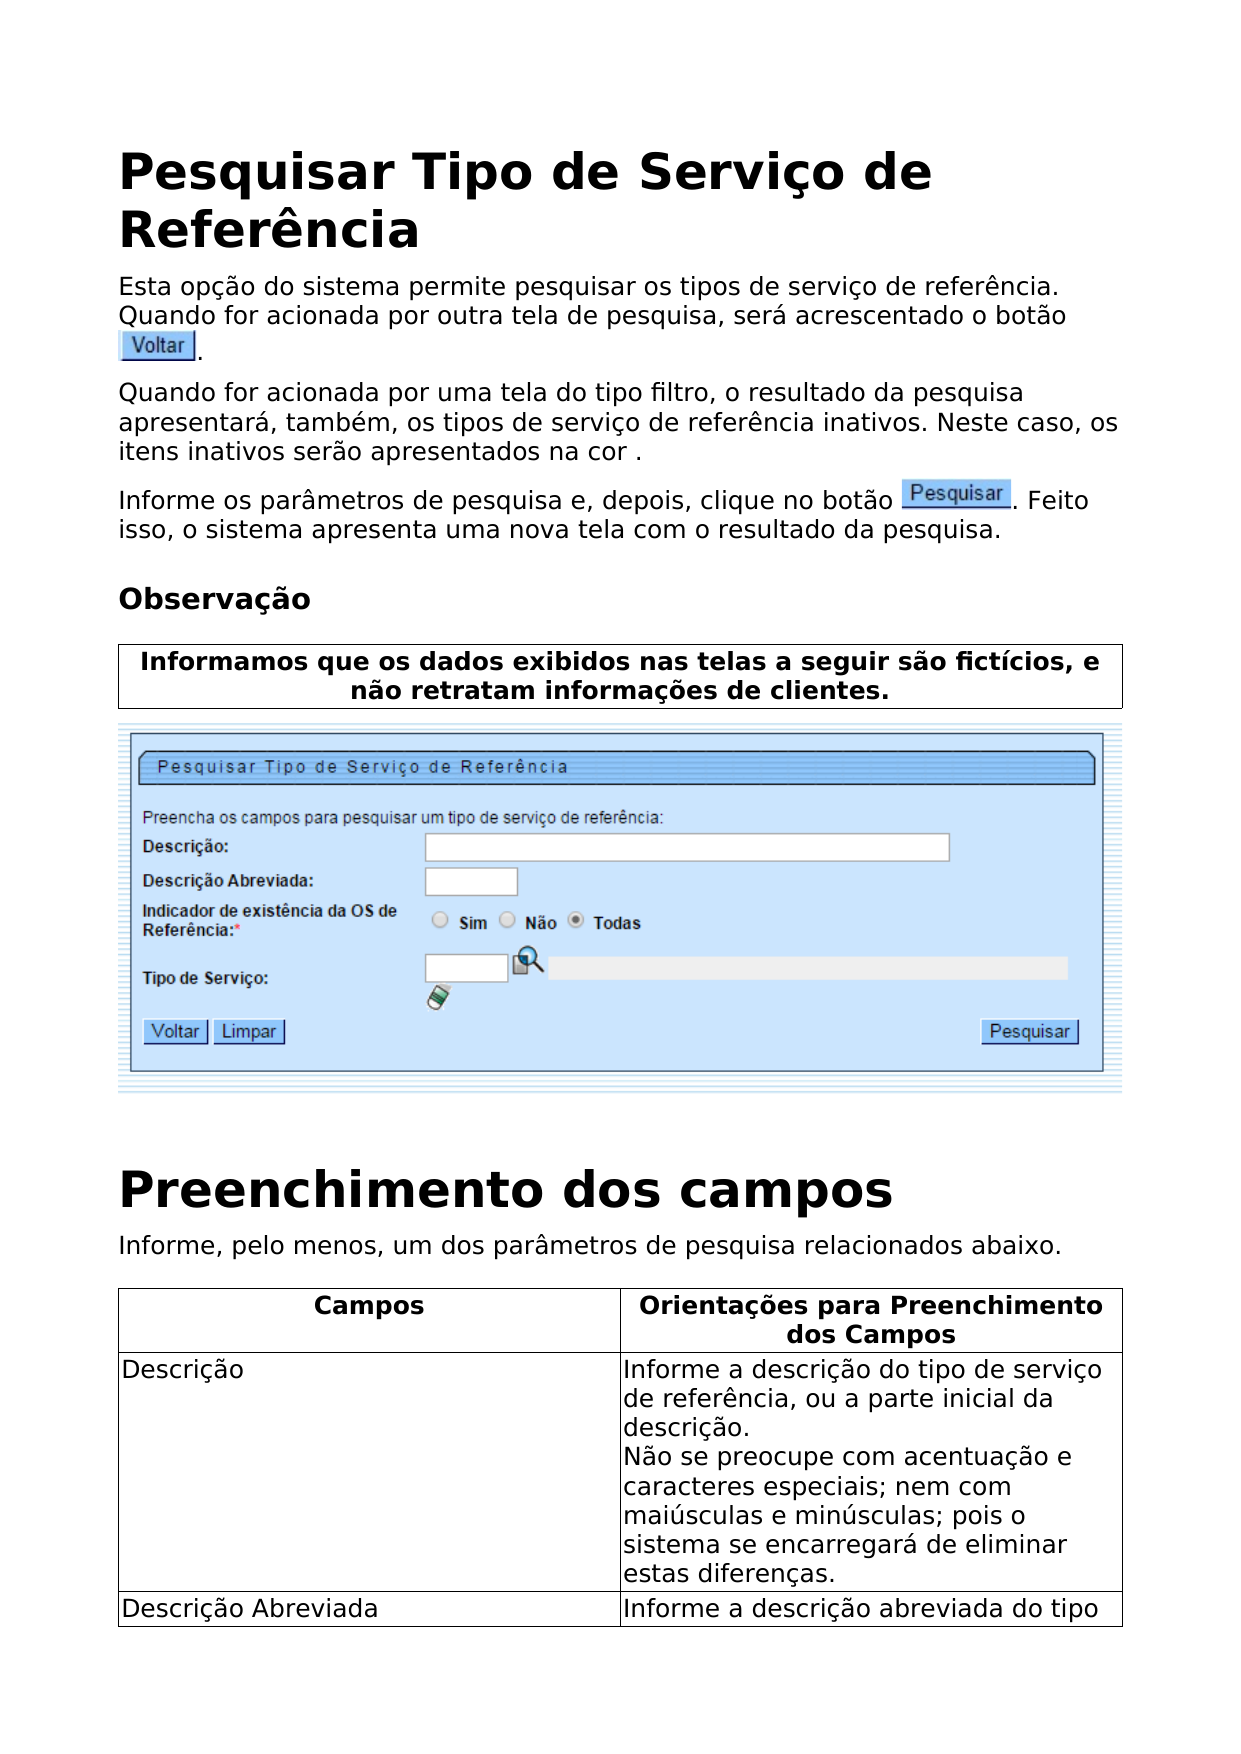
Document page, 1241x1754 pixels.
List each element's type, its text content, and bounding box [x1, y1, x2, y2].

table_header Informamos que os dados exibidos nas telas a seguir são fictícios, e não retratam informações de clientes. [119, 645, 1122, 708]
subtitle Preenchimento dos campos [118, 1161, 1122, 1219]
text Informe, pelo menos, um dos parâmetros de pesquisa relacionados abaixo. [118, 1231, 1122, 1261]
table_cell Informe a descrição abreviada do tipo [621, 1592, 1122, 1626]
table_header Campos [119, 1289, 620, 1352]
table_cell Descrição [119, 1353, 620, 1591]
picture [118, 722, 1123, 1094]
table_header Orientações para Preenchimento dos Campos [621, 1289, 1122, 1352]
picture [118, 330, 197, 361]
text Quando for acionada por uma tela do tipo filtro, o resultado da pesquisa apresentará, também, os tipos de serviço de referência inativos. Neste caso, os itens inativos serão apresentados na cor . [118, 378, 1122, 466]
table_cell Descrição Abreviada [119, 1592, 620, 1626]
table_cell Informe a descrição do tipo de serviço de referência, ou a parte inicial da descrição. Não se preocupe com acentuação e caracteres especiais; nem com maiúsculas e minúsculas; pois o sistema se encarregará de eliminar estas diferenças. [621, 1353, 1122, 1591]
text Esta opção do sistema permite pesquisar os tipos de serviço de referência. Quando for acionada por outra tela de pesquisa, será acrescentado o botão . [118, 272, 1122, 366]
picture [901, 478, 1012, 510]
subtitle Observação [118, 582, 1122, 616]
subtitle Pesquisar Tipo de Serviço de Referência [118, 143, 1122, 259]
text Informe os parâmetros de pesquisa e, depois, clique no botão . Feito isso, o sistema apresenta uma nova tela com o resultado da pesquisa. [118, 478, 1122, 545]
